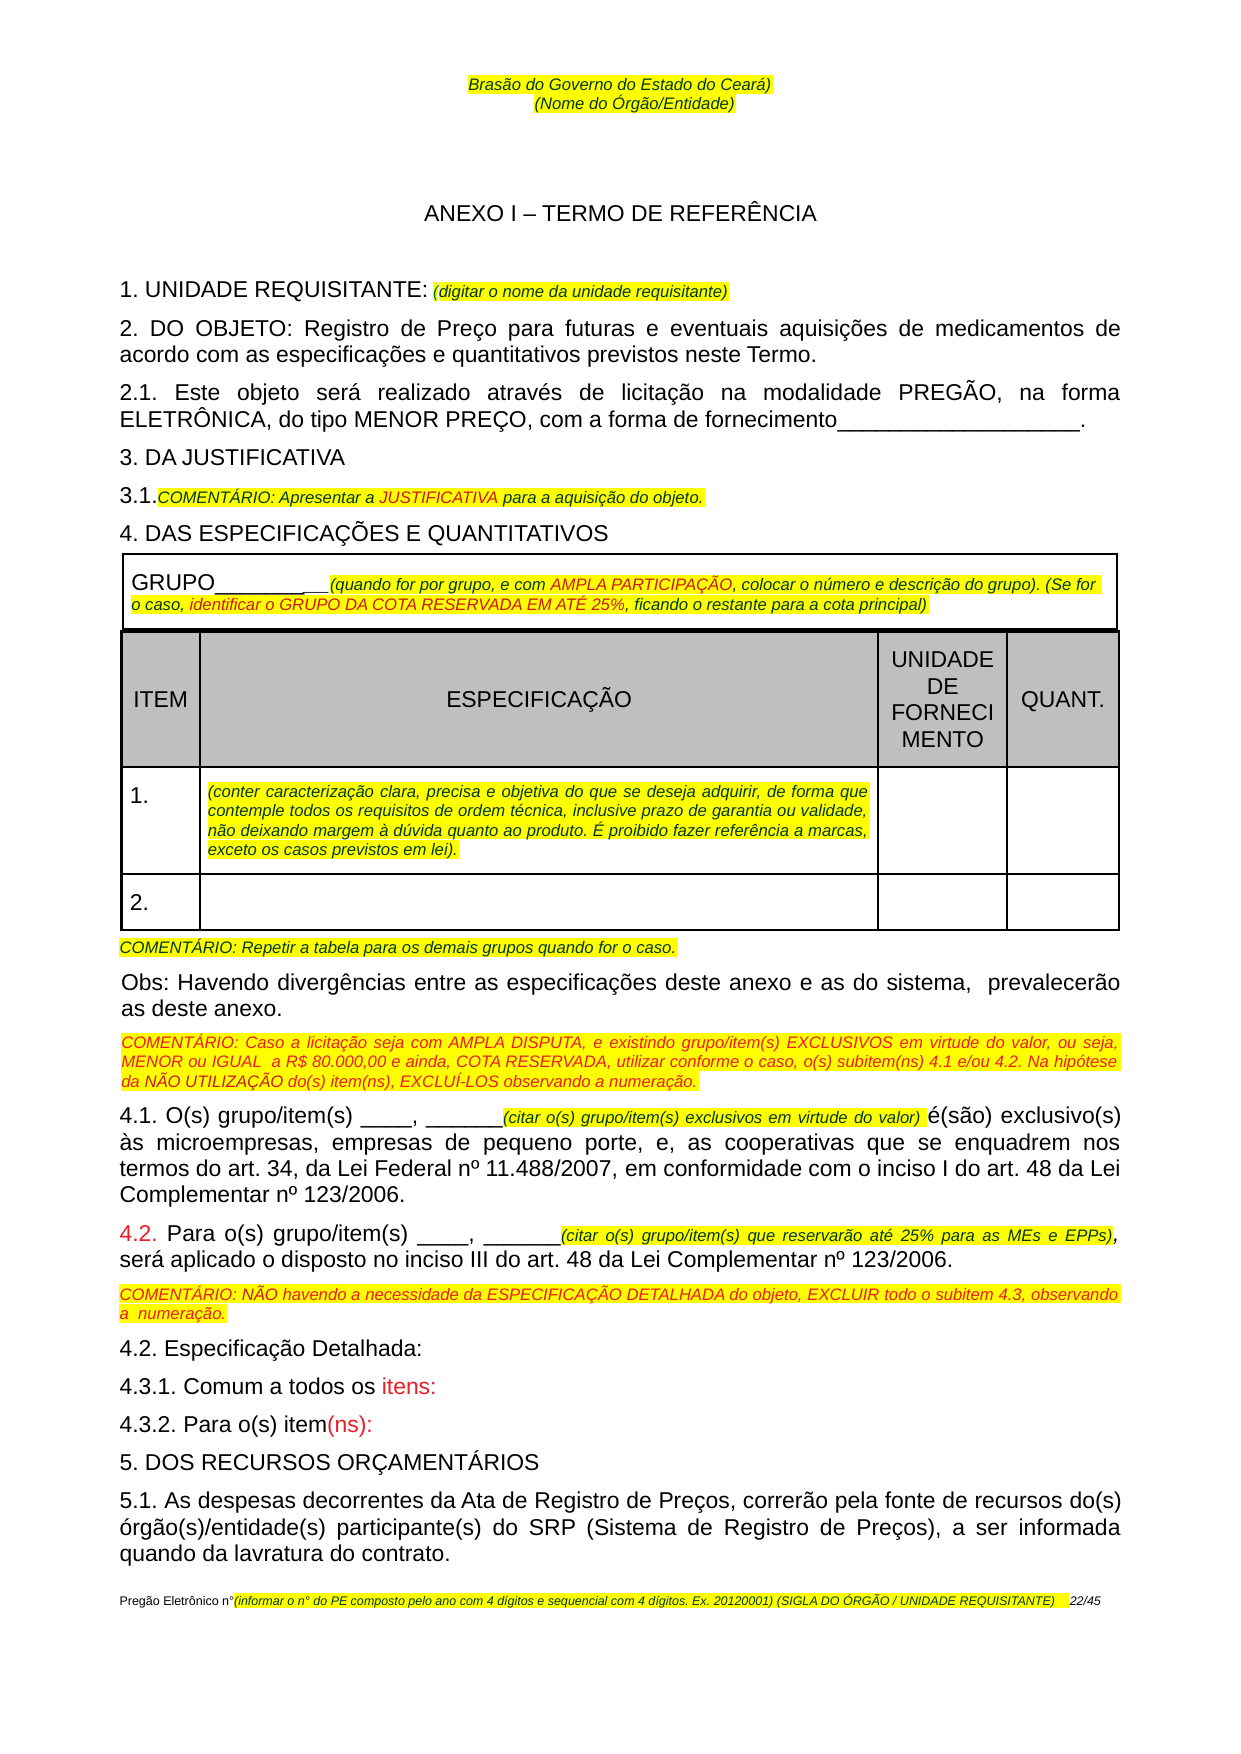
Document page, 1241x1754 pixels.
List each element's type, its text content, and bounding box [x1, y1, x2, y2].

text 1. UNIDADE REQUISITANTE: (digitar o nome da unidade requisitante) [119, 276, 1121, 303]
text 4.1. O(s) grupo/item(s) ____, ______(citar o(s) grupo/item(s) exclusivos em virtude do valor) é(são) exclusivo(s) às microempresas, empresas de pequeno porte, e, as cooperativas que se enquadrem nos termos do art. 34, da Lei Federal nº 11.488/2007, em conformidade com o inciso I do art. 48 da Lei Complementar nº 123/2006. [119, 1102, 1121, 1208]
table_header UNIDADE DE FORNECIMENTO [879, 633, 1006, 766]
text 2. DO OBJETO: Registro de Preço para futuras e eventuais aquisições de medicamentos de acordo com as especificações e quantitativos previstos neste Termo. [119, 314, 1121, 367]
text COMENTÁRIO: Repetir a tabela para os demais grupos quando for o caso. [119, 937, 1121, 957]
text 4. DAS ESPECIFICAÇÕES E QUANTITATIVOS [119, 520, 1121, 547]
table_cell 2. [123, 875, 199, 929]
table_header QUANT. [1008, 633, 1118, 766]
table_cell [1008, 768, 1118, 873]
text 3.1.COMENTÁRIO: Apresentar a JUSTIFICATIVA para a aquisição do objeto. [119, 482, 1121, 508]
text 3. DA JUSTIFICATIVA [119, 444, 1121, 470]
text Obs: Havendo divergências entre as especificações deste anexo e as do sistema, prevalecerão as deste anexo. [121, 968, 1121, 1021]
table_cell [879, 768, 1006, 873]
table_header ITEM [123, 633, 199, 766]
text 2.1. Este objeto será realizado através de licitação na modalidade PREGÃO, na forma ELETRÔNICA, do tipo MENOR PREÇO, com a forma de fornecimento___________________. [119, 379, 1121, 432]
text COMENTÁRIO: Caso a licitação seja com AMPLA DISPUTA, e existindo grupo/item(s) EXCLUSIVOS em virtude do valor, ou seja, MENOR ou IGUAL a R$ 80.000,00 e ainda, COTA RESERVADA, utilizar conforme o caso, o(s) subitem(ns) 4.1 e/ou 4.2. Na hipótese da NÃO UTILIZAÇÃO do(s) item(ns), EXCLUÍ-LOS observando a numeração. [121, 1033, 1121, 1091]
table_cell [1008, 875, 1118, 929]
text COMENTÁRIO: NÃO havendo a necessidade da ESPECIFICAÇÃO DETALHADA do objeto, EXCLUIR todo o subitem 4.3, observando a numeração. [119, 1284, 1121, 1323]
text 4.2. Especificação Detalhada: [119, 1334, 1121, 1361]
text 5.1. As despesas decorrentes da Ata de Registro de Preços, correrão pela fonte de recursos do(s) órgão(s)/entidade(s) participante(s) do SRP (Sistema de Registro de Preços), a ser informada quando da lavratura do contrato. [119, 1487, 1121, 1566]
table_cell [201, 875, 877, 929]
text ANEXO I – TERMO DE REFERÊNCIA [119, 200, 1121, 226]
text 4.3.2. Para o(s) item(ns): [119, 1411, 1121, 1437]
table_cell (conter caracterização clara, precisa e objetiva do que se deseja adquirir, de forma que contemple todos os requisitos de ordem técnica, inclusive prazo de garantia ou validade, não deixando margem à dúvida quanto ao produto. É proibido fazer referência a marcas, exceto os casos previstos em lei). [201, 768, 877, 873]
table_cell [879, 875, 1006, 929]
table_header ESPECIFICAÇÃO [201, 633, 877, 766]
text 5. DOS RECURSOS ORÇAMENTÁRIOS [119, 1449, 1121, 1476]
table_cell 1. [123, 768, 199, 873]
text 4.3.1. Comum a todos os itens: [119, 1373, 1121, 1399]
table_header GRUPO_________(quando for por grupo, e com AMPLA PARTICIPAÇÃO, colocar o número e descrição do grupo). (Se for o caso, identificar o GRUPO DA COTA RESERVADA EM ATÉ 25%, ficando o restante para a cota principal) [124, 555, 1116, 628]
text 4.2. Para o(s) grupo/item(s) ____, ______(citar o(s) grupo/item(s) que reservarão até 25% para as MEs e EPPs), será aplicado o disposto no inciso III do art. 48 da Lei Complementar nº 123/2006. [119, 1220, 1121, 1272]
